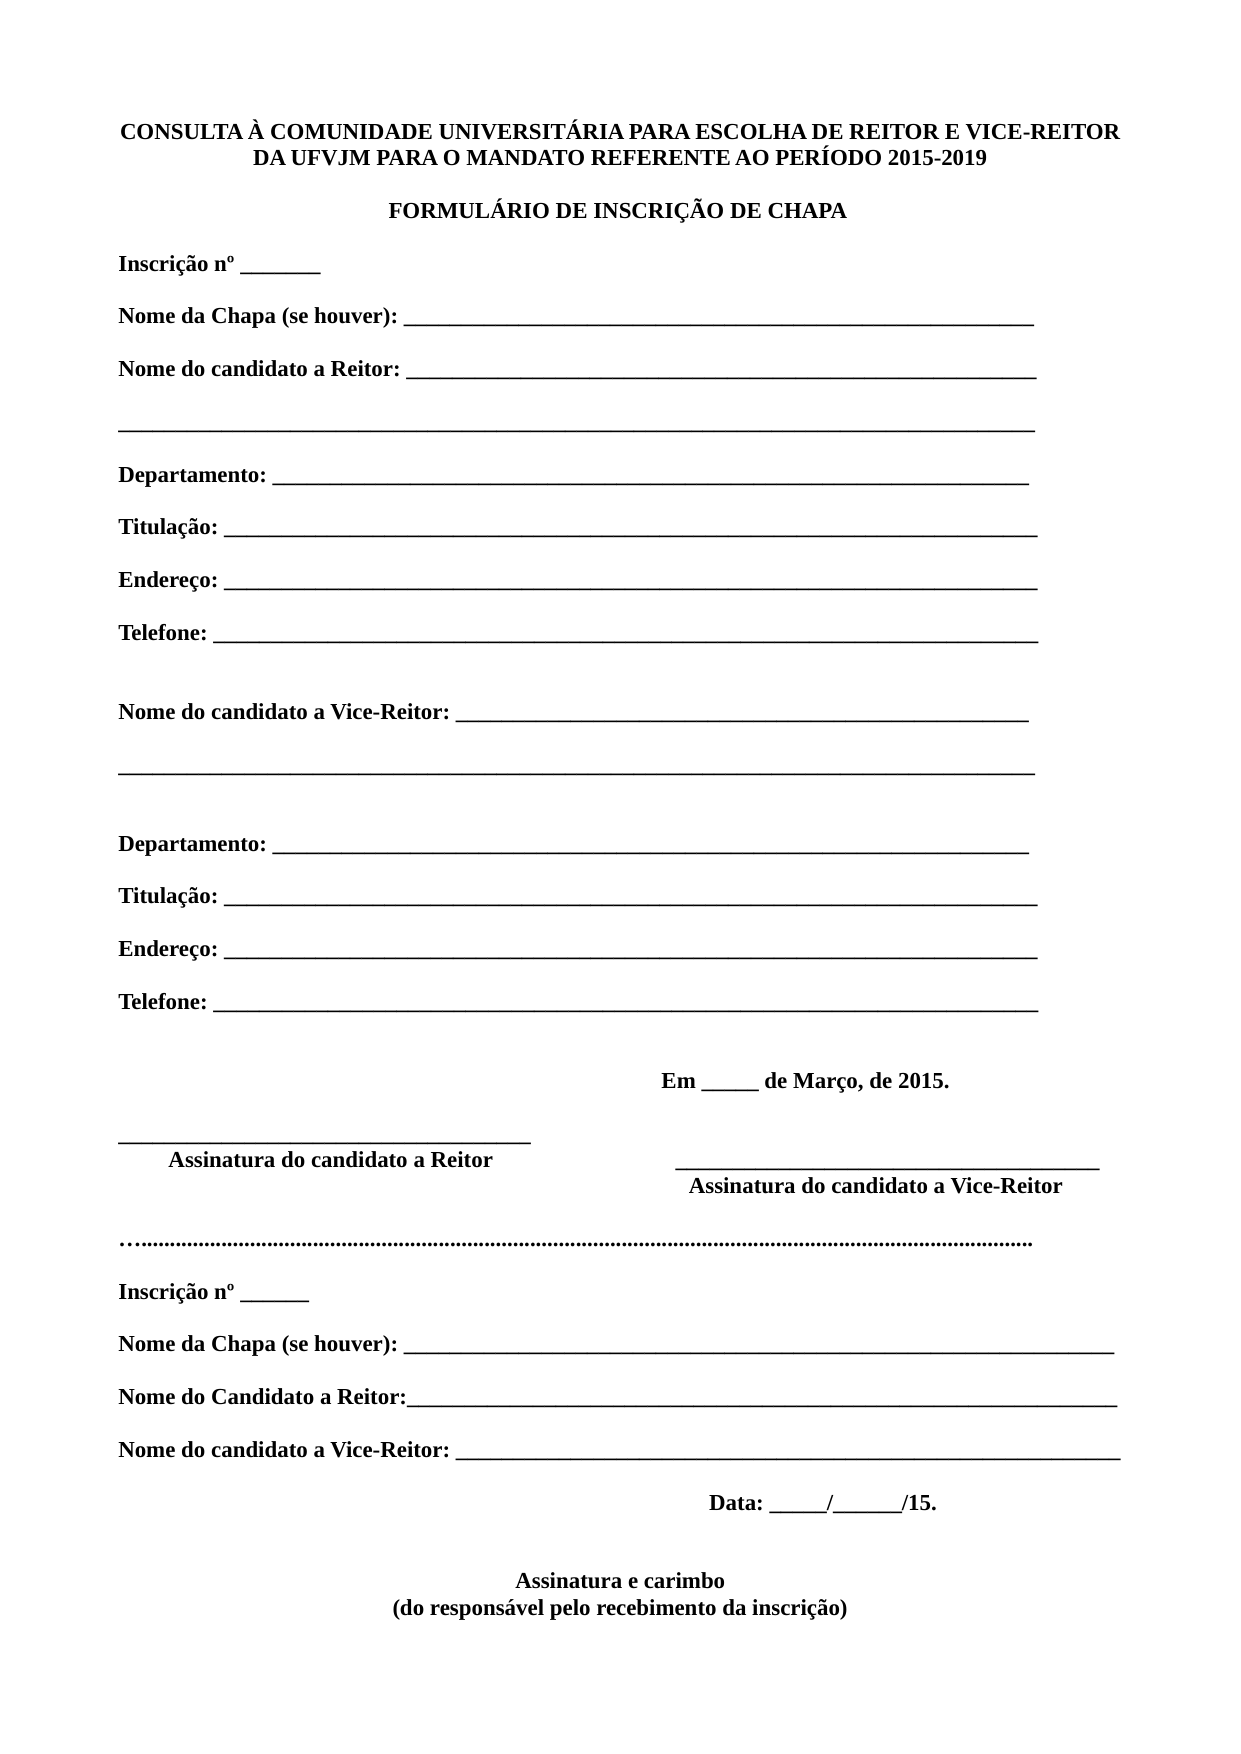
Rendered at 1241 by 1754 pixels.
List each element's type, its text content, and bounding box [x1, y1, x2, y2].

text Titulação: _______________________________________________________________________ [118, 882, 1122, 909]
text Endereço: _______________________________________________________________________ [118, 935, 1122, 961]
text Endereço: _______________________________________________________________________ [118, 566, 1122, 592]
text Nome do Candidato a Reitor:______________________________________________________________ [118, 1383, 1122, 1409]
text ________________________________________________________________________________ [118, 751, 1122, 777]
text Titulação: _______________________________________________________________________ [118, 513, 1122, 540]
text Nome da Chapa (se houver): _______________________________________________________ [118, 303, 1122, 329]
text Inscrição nº ______ [118, 1278, 1122, 1304]
text Telefone: ________________________________________________________________________ [118, 619, 1122, 645]
text Nome do candidato a Vice-Reitor: __________________________________________________ [118, 698, 1122, 724]
text Assinatura do candidato a Vice-Reitor [118, 1172, 1122, 1199]
text FORMULÁRIO DE INSCRIÇÃO DE CHAPA [118, 197, 1122, 223]
text Assinatura do candidato a Reitor _____________________________________ [118, 1146, 1122, 1172]
text Em _____ de Março, de 2015. [118, 1067, 1122, 1093]
text Nome do candidato a Vice-Reitor: __________________________________________________________ [118, 1436, 1122, 1462]
text Inscrição nº _______ [118, 250, 1122, 276]
text …............................................................................................................................................................ [118, 1225, 1122, 1251]
text Departamento: __________________________________________________________________ [118, 461, 1122, 487]
text Departamento: __________________________________________________________________ [118, 830, 1122, 856]
text Telefone: ________________________________________________________________________ [118, 988, 1122, 1014]
text Assinatura e carimbo [118, 1568, 1122, 1594]
text ________________________________________________________________________________ [118, 408, 1122, 434]
text ____________________________________ [118, 1119, 1122, 1146]
text CONSULTA À COMUNIDADE UNIVERSITÁRIA PARA ESCOLHA DE REITOR E VICE-REITOR DA UFVJM PARA O MANDATO REFERENTE AO PERÍODO 2015-2019 [118, 118, 1122, 171]
text Data: _____/______/15. [118, 1488, 1122, 1515]
text Nome da Chapa (se houver): ______________________________________________________________ [118, 1330, 1122, 1357]
text Nome do candidato a Reitor: _______________________________________________________ [118, 355, 1122, 382]
text (do responsável pelo recebimento da inscrição) [118, 1594, 1122, 1620]
